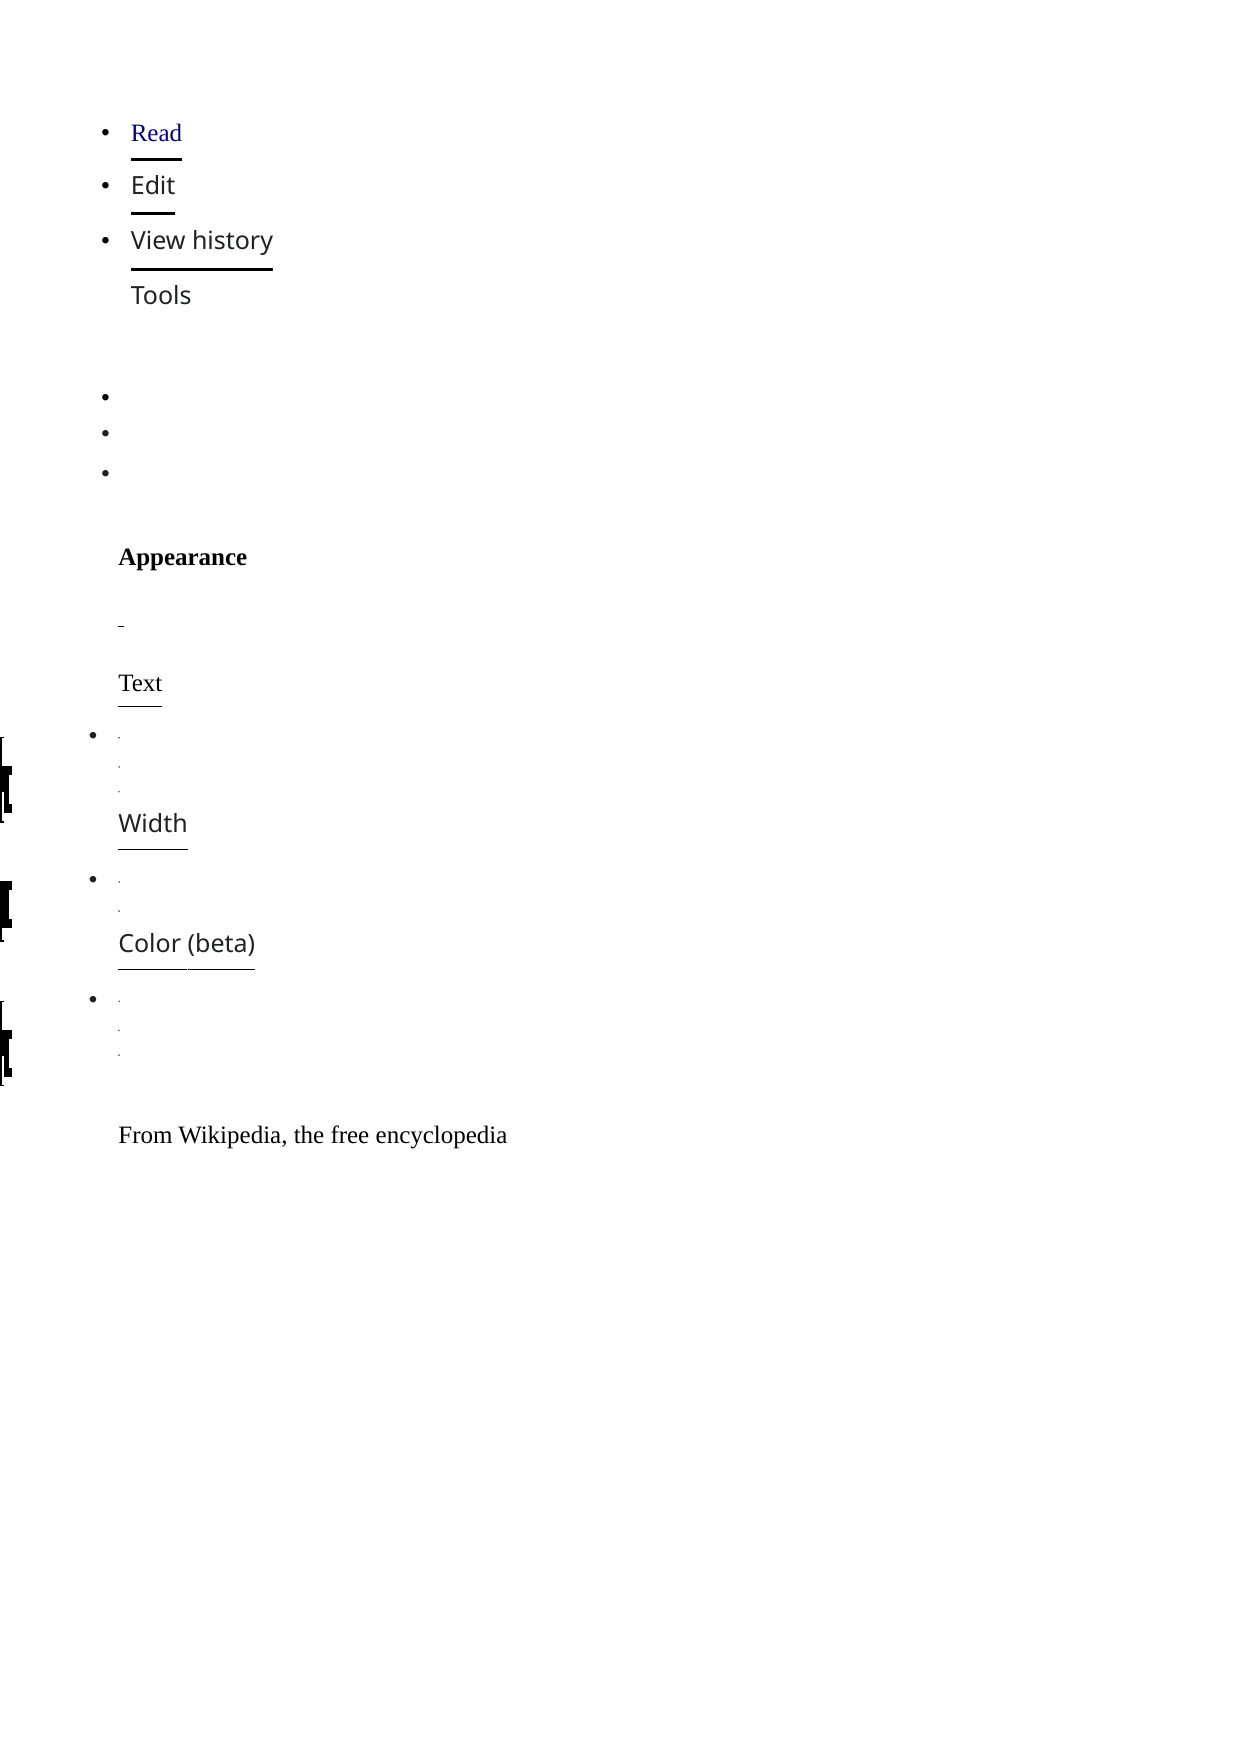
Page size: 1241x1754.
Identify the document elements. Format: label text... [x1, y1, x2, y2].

text Appearance [118, 542, 1122, 571]
list Read [131, 118, 1109, 161]
text Text [118, 668, 1122, 706]
list View history [131, 223, 1109, 271]
text Width [118, 806, 1122, 849]
list Edit [131, 167, 1109, 215]
text From Wikipedia, the free encyclopedia [118, 1120, 1122, 1149]
text Color (beta) [118, 926, 1122, 969]
text Tools [131, 278, 1109, 312]
